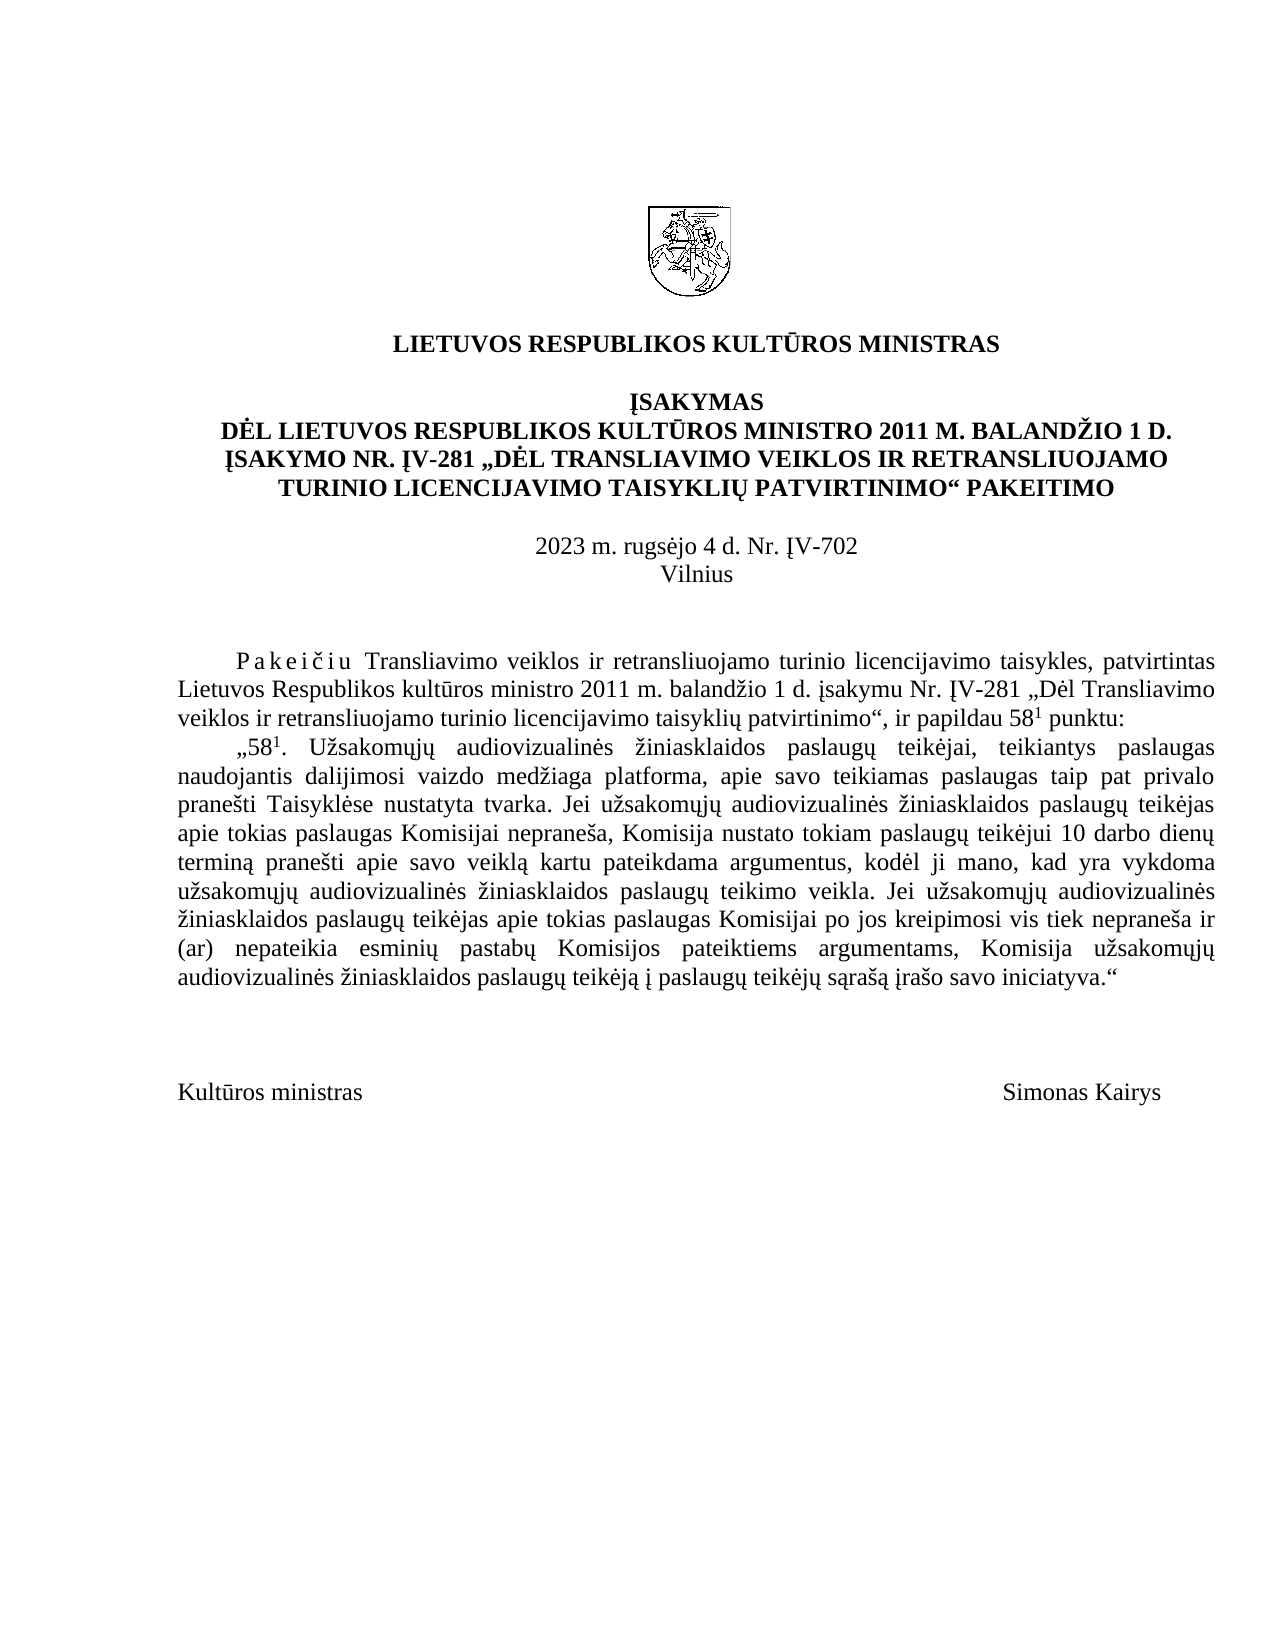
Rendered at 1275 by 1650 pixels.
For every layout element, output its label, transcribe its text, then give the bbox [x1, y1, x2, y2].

text ĮSAKYMAS [177, 387, 1216, 416]
text Kultūros ministras Simonas Kairys [177, 1077, 1216, 1106]
text DĖL LIETUVOS RESPUBLIKOS KULTŪROS MINISTRO 2011 M. BALANDŽIO 1 D. ĮSAKYMO NR. ĮV-281 „DĖL TRANSLIAVIMO VEIKLOS IR RETRANSLIUOJAMO TURINIO LICENCIJAVIMO TAISYKLIŲ PATVIRTINIMO“ PAKEITIMO [177, 416, 1216, 502]
text „581. Užsakomųjų audiovizualinės žiniasklaidos paslaugų teikėjai, teikiantys paslaugas naudojantis dalijimosi vaizdo medžiaga platforma, apie savo teikiamas paslaugas taip pat privalo pranešti Taisyklėse nustatyta tvarka. Jei užsakomųjų audiovizualinės žiniasklaidos paslaugų teikėjas apie tokias paslaugas Komisijai nepraneša, Komisija nustato tokiam paslaugų teikėjui 10 darbo dienų terminą pranešti apie savo veiklą kartu pateikdama argumentus, kodėl ji mano, kad yra vykdoma užsakomųjų audiovizualinės žiniasklaidos paslaugų teikimo veikla. Jei užsakomųjų audiovizualinės žiniasklaidos paslaugų teikėjas apie tokias paslaugas Komisijai po jos kreipimosi vis tiek nepraneša ir (ar) nepateikia esminių pastabų Komisijos pateiktiems argumentams, Komisija užsakomųjų audiovizualinės žiniasklaidos paslaugų teikėją į paslaugų teikėjų sąrašą įrašo savo iniciatyva.“ [177, 732, 1216, 991]
text Pakeičiu Transliavimo veiklos ir retransliuojamo turinio licencijavimo taisykles, patvirtintas Lietuvos Respublikos kultūros ministro 2011 m. balandžio 1 d. įsakymu Nr. ĮV-281 „Dėl Transliavimo veiklos ir retransliuojamo turinio licencijavimo taisyklių patvirtinimo“, ir papildau 581 punktu: [177, 646, 1216, 732]
text Vilnius [177, 559, 1216, 588]
text LIETUVOS RESPUBLIKOS KULTŪROS MINISTRAS [177, 329, 1216, 358]
text 2023 m. rugsėjo 4 d. Nr. ĮV-702 [177, 531, 1216, 559]
